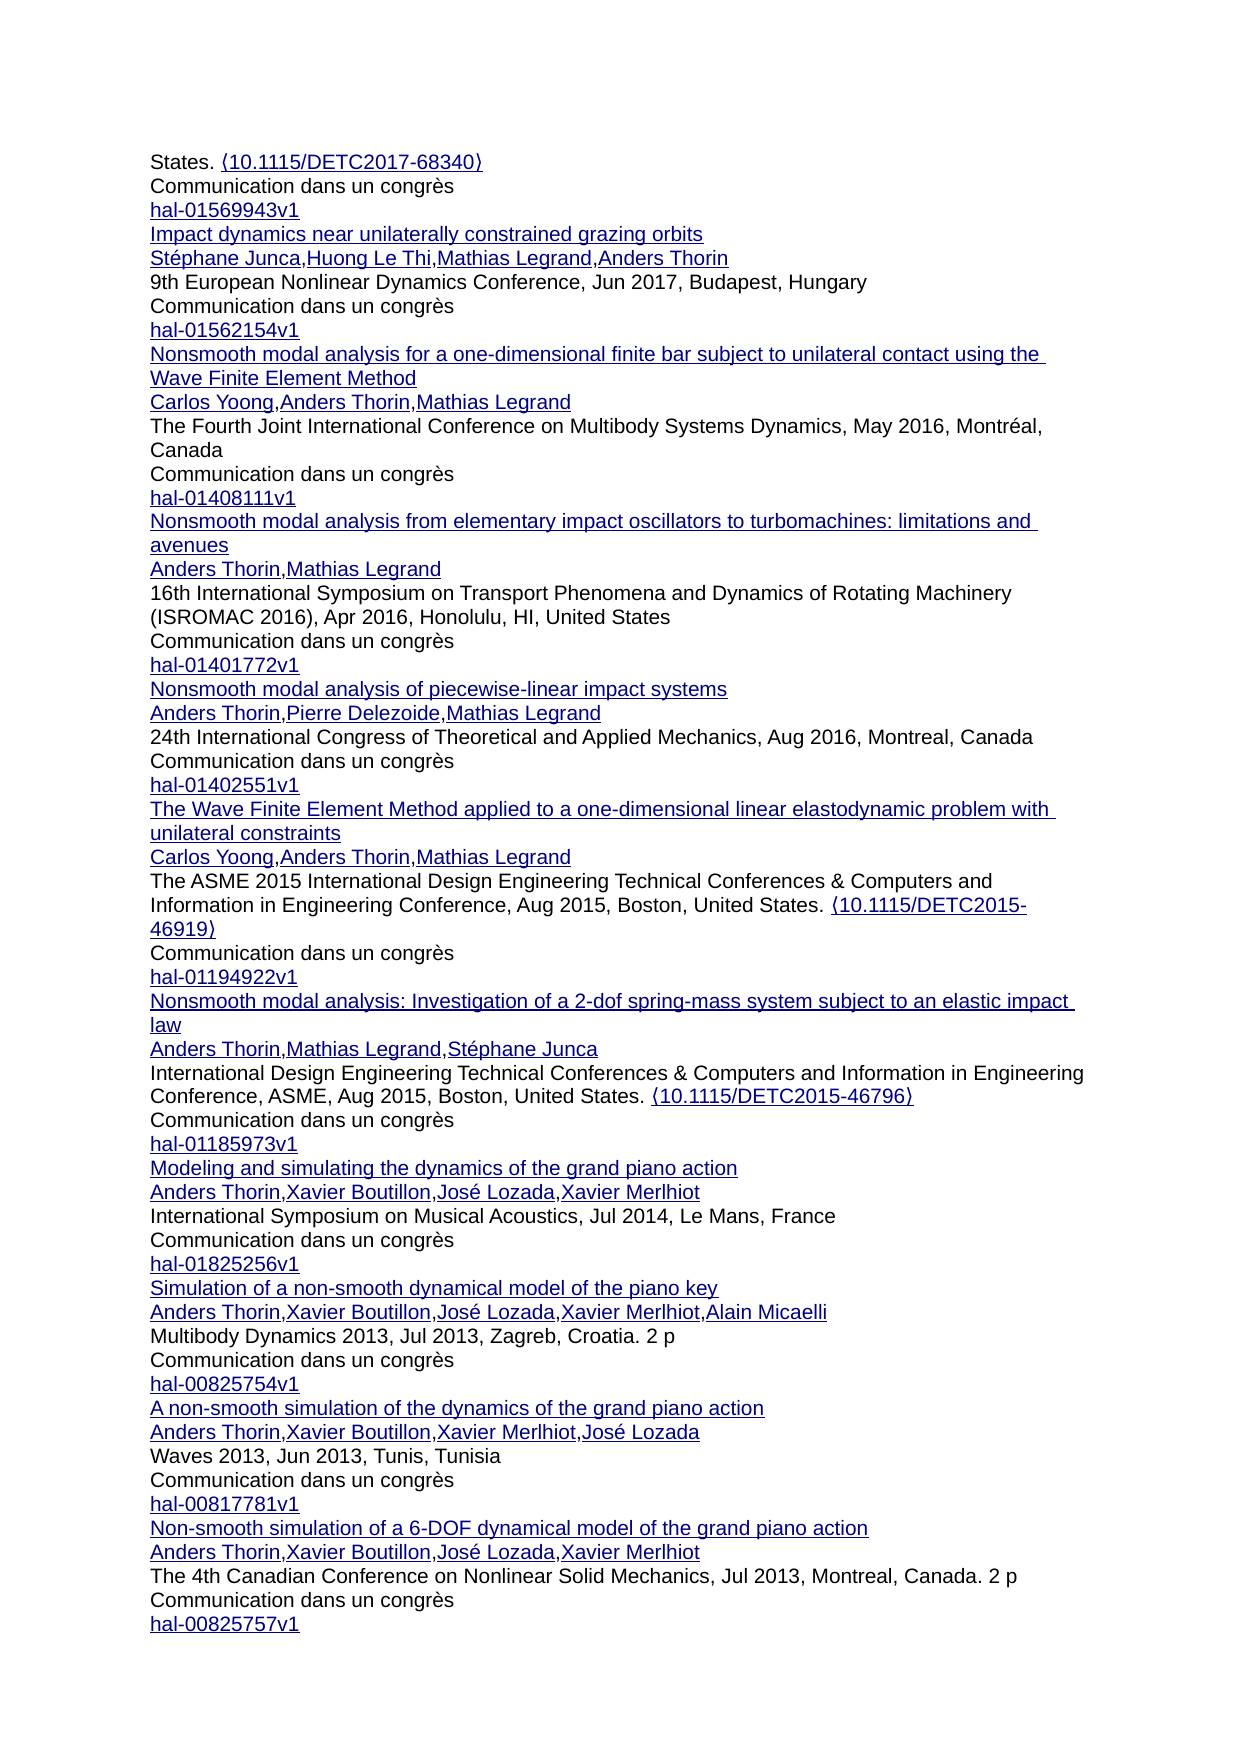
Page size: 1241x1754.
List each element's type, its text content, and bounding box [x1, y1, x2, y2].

table_cell A non-smooth simulation of the dynamics of the grand piano action Anders Thorin,Xavier Boutillon,Xavier Merlhiot,José Lozada Waves 2013, Jun 2013, Tunis, Tunisia Communication dans un congrès hal-00817781v1 [150, 1396, 1090, 1516]
table_cell Nonsmooth modal analysis of piecewise-linear impact systems Anders Thorin,Pierre Delezoide,Mathias Legrand 24th International Congress of Theoretical and Applied Mechanics, Aug 2016, Montreal, Canada Communication dans un congrès hal-01402551v1 [150, 677, 1090, 797]
table_cell States. ⟨10.1115/DETC2017-68340⟩ Communication dans un congrès hal-01569943v1 [150, 150, 1090, 222]
table_cell Modeling and simulating the dynamics of the grand piano action Anders Thorin,Xavier Boutillon,José Lozada,Xavier Merlhiot International Symposium on Musical Acoustics, Jul 2014, Le Mans, France Communication dans un congrès hal-01825256v1 [150, 1156, 1090, 1276]
table_cell Non-smooth simulation of a 6-DOF dynamical model of the grand piano action Anders Thorin,Xavier Boutillon,José Lozada,Xavier Merlhiot The 4th Canadian Conference on Nonlinear Solid Mechanics, Jul 2013, Montreal, Canada. 2 p Communication dans un congrès hal-00825757v1 [150, 1516, 1090, 1635]
table_cell The Wave Finite Element Method applied to a one-dimensional linear elastodynamic problem with unilateral constraints Carlos Yoong,Anders Thorin,Mathias Legrand The ASME 2015 International Design Engineering Technical Conferences & Computers and Information in Engineering Conference, Aug 2015, Boston, United States. ⟨10.1115/DETC2015-46919⟩ Communication dans un congrès hal-01194922v1 [150, 797, 1090, 988]
table_cell Nonsmooth modal analysis from elementary impact oscillators to turbomachines: limitations and avenues Anders Thorin,Mathias Legrand 16th International Symposium on Transport Phenomena and Dynamics of Rotating Machinery (ISROMAC 2016), Apr 2016, Honolulu, HI, United States Communication dans un congrès hal-01401772v1 [150, 509, 1090, 677]
table_cell Nonsmooth modal analysis: Investigation of a 2-dof spring-mass system subject to an elastic impact law Anders Thorin,Mathias Legrand,Stéphane Junca International Design Engineering Technical Conferences & Computers and Information in Engineering Conference, ASME, Aug 2015, Boston, United States. ⟨10.1115/DETC2015-46796⟩ Communication dans un congrès hal-01185973v1 [150, 989, 1090, 1156]
table_cell Impact dynamics near unilaterally constrained grazing orbits Stéphane Junca,Huong Le Thi,Mathias Legrand,Anders Thorin 9th European Nonlinear Dynamics Conference, Jun 2017, Budapest, Hungary Communication dans un congrès hal-01562154v1 [150, 222, 1090, 342]
table_cell Simulation of a non-smooth dynamical model of the piano key Anders Thorin,Xavier Boutillon,José Lozada,Xavier Merlhiot,Alain Micaelli Multibody Dynamics 2013, Jul 2013, Zagreb, Croatia. 2 p Communication dans un congrès hal-00825754v1 [150, 1276, 1090, 1396]
table_cell Nonsmooth modal analysis for a one-dimensional finite bar subject to unilateral contact using the Wave Finite Element Method Carlos Yoong,Anders Thorin,Mathias Legrand The Fourth Joint International Conference on Multibody Systems Dynamics, May 2016, Montréal, Canada Communication dans un congrès hal-01408111v1 [150, 342, 1090, 509]
